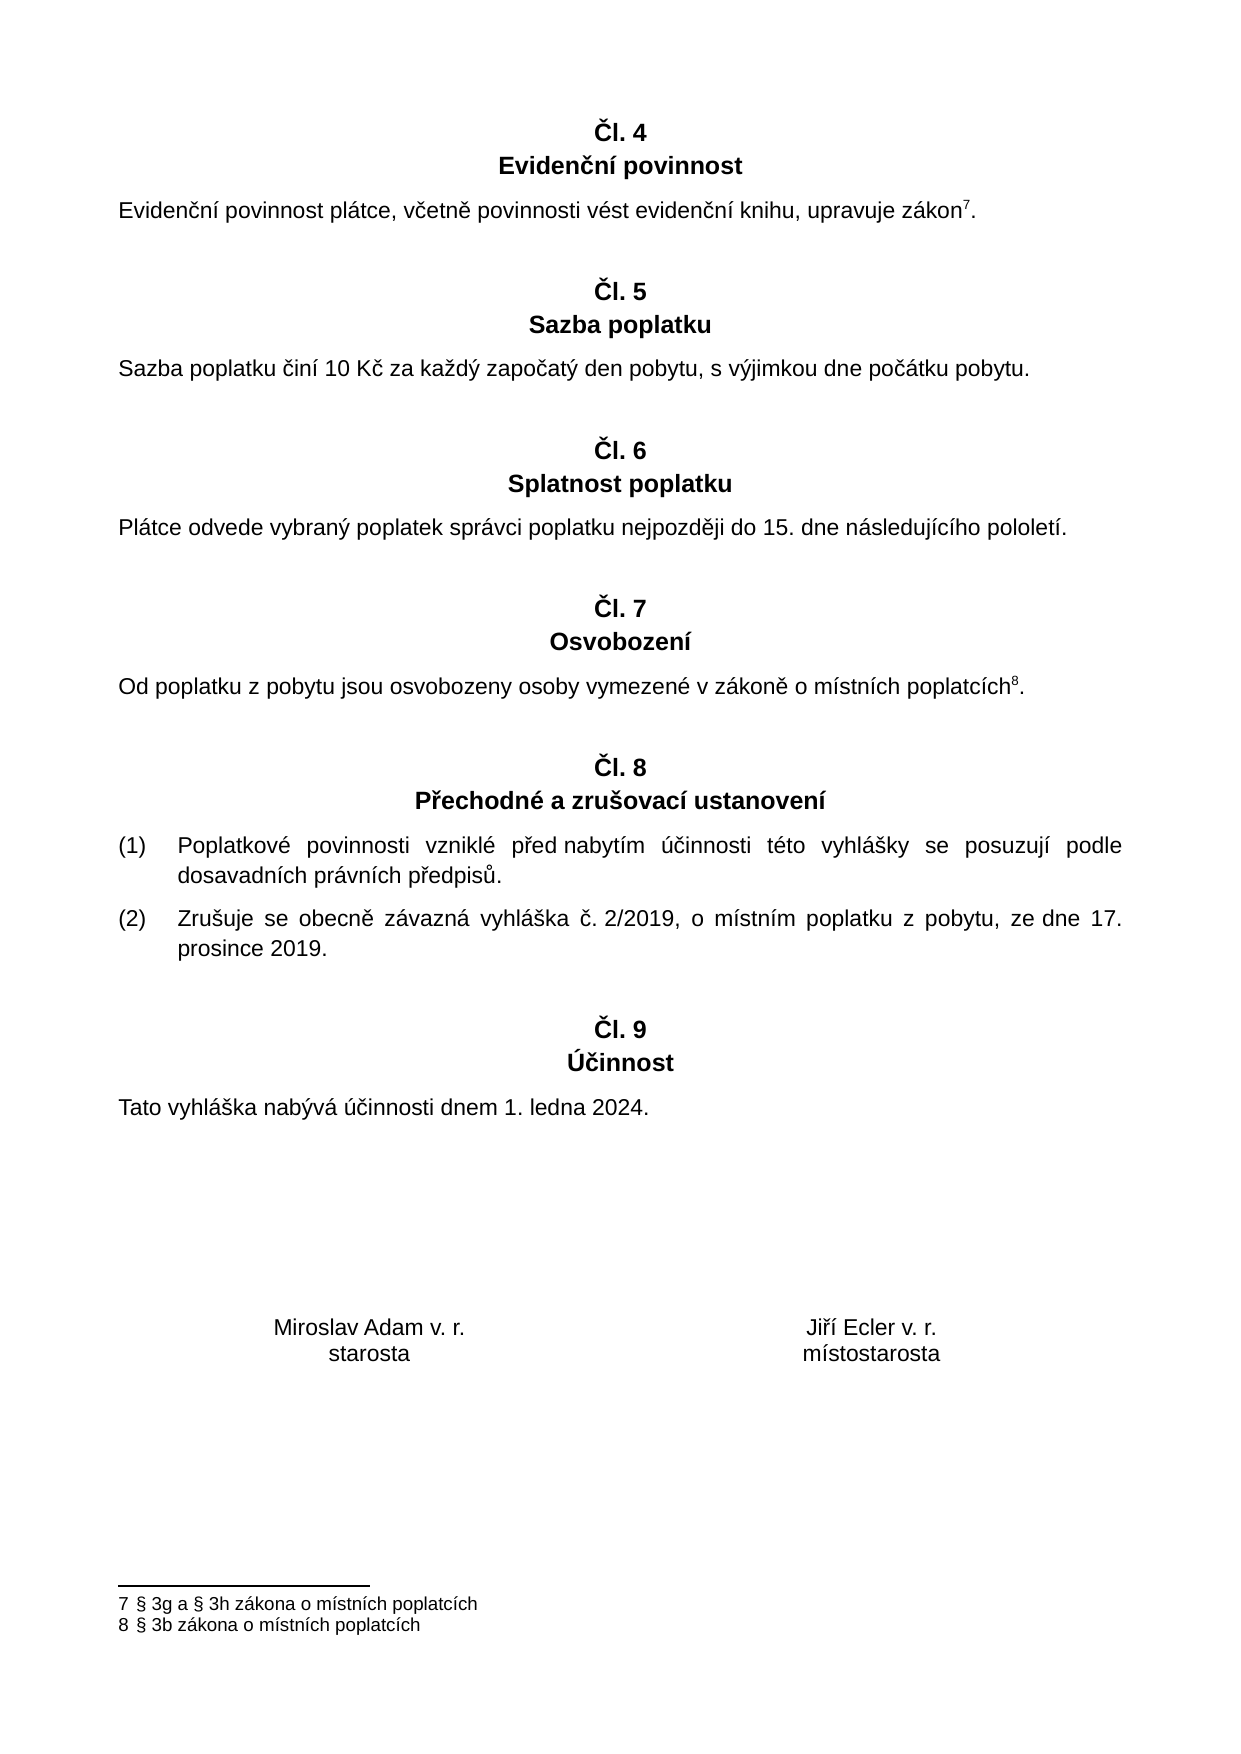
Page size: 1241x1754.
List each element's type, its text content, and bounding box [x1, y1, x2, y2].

text Od poplatku z pobytu jsou osvobozeny osoby vymezené v zákoně o místních poplatcích. [118, 673, 1122, 699]
subtitle Čl. 9 Účinnost [118, 1015, 1122, 1077]
text Tato vyhláška nabývá účinnosti dnem 1. ledna 2024. [118, 1093, 1122, 1120]
subtitle Čl. 6 Splatnost poplatku [118, 436, 1122, 497]
subtitle Čl. 5 Sazba poplatku [118, 277, 1122, 339]
table_cell [118, 1373, 620, 1491]
text § 3b zákona o místních poplatcích [118, 1614, 1122, 1635]
list Poplatkové povinnosti vzniklé před nabytím účinnosti této vyhlášky se posuzují podle dosavadních právních předpisů. [118, 832, 1122, 888]
table_header Jiří Ecler v. r. místostarosta [620, 1254, 1122, 1372]
subtitle Čl. 4 Evidenční povinnost [118, 118, 1122, 180]
list Zrušuje se obecně závazná vyhláška č. 2/2019, o místním poplatku z pobytu, ze dne 17. prosince 2019. [118, 904, 1122, 961]
subtitle Čl. 8 Přechodné a zrušovací ustanovení [118, 753, 1122, 815]
text Plátce odvede vybraný poplatek správci poplatku nejpozději do 15. dne následujícího pololetí. [118, 514, 1122, 541]
text Evidenční povinnost plátce, včetně povinnosti vést evidenční knihu, upravuje zákon. [118, 197, 1122, 223]
text Sazba poplatku činí 10 Kč za každý započatý den pobytu, s výjimkou dne počátku pobytu. [118, 355, 1122, 382]
text § 3g a § 3h zákona o místních poplatcích [118, 1592, 1122, 1614]
subtitle Čl. 7 Osvobození [118, 594, 1122, 656]
table_cell [620, 1373, 1122, 1491]
table_header Miroslav Adam v. r. starosta [118, 1254, 620, 1372]
